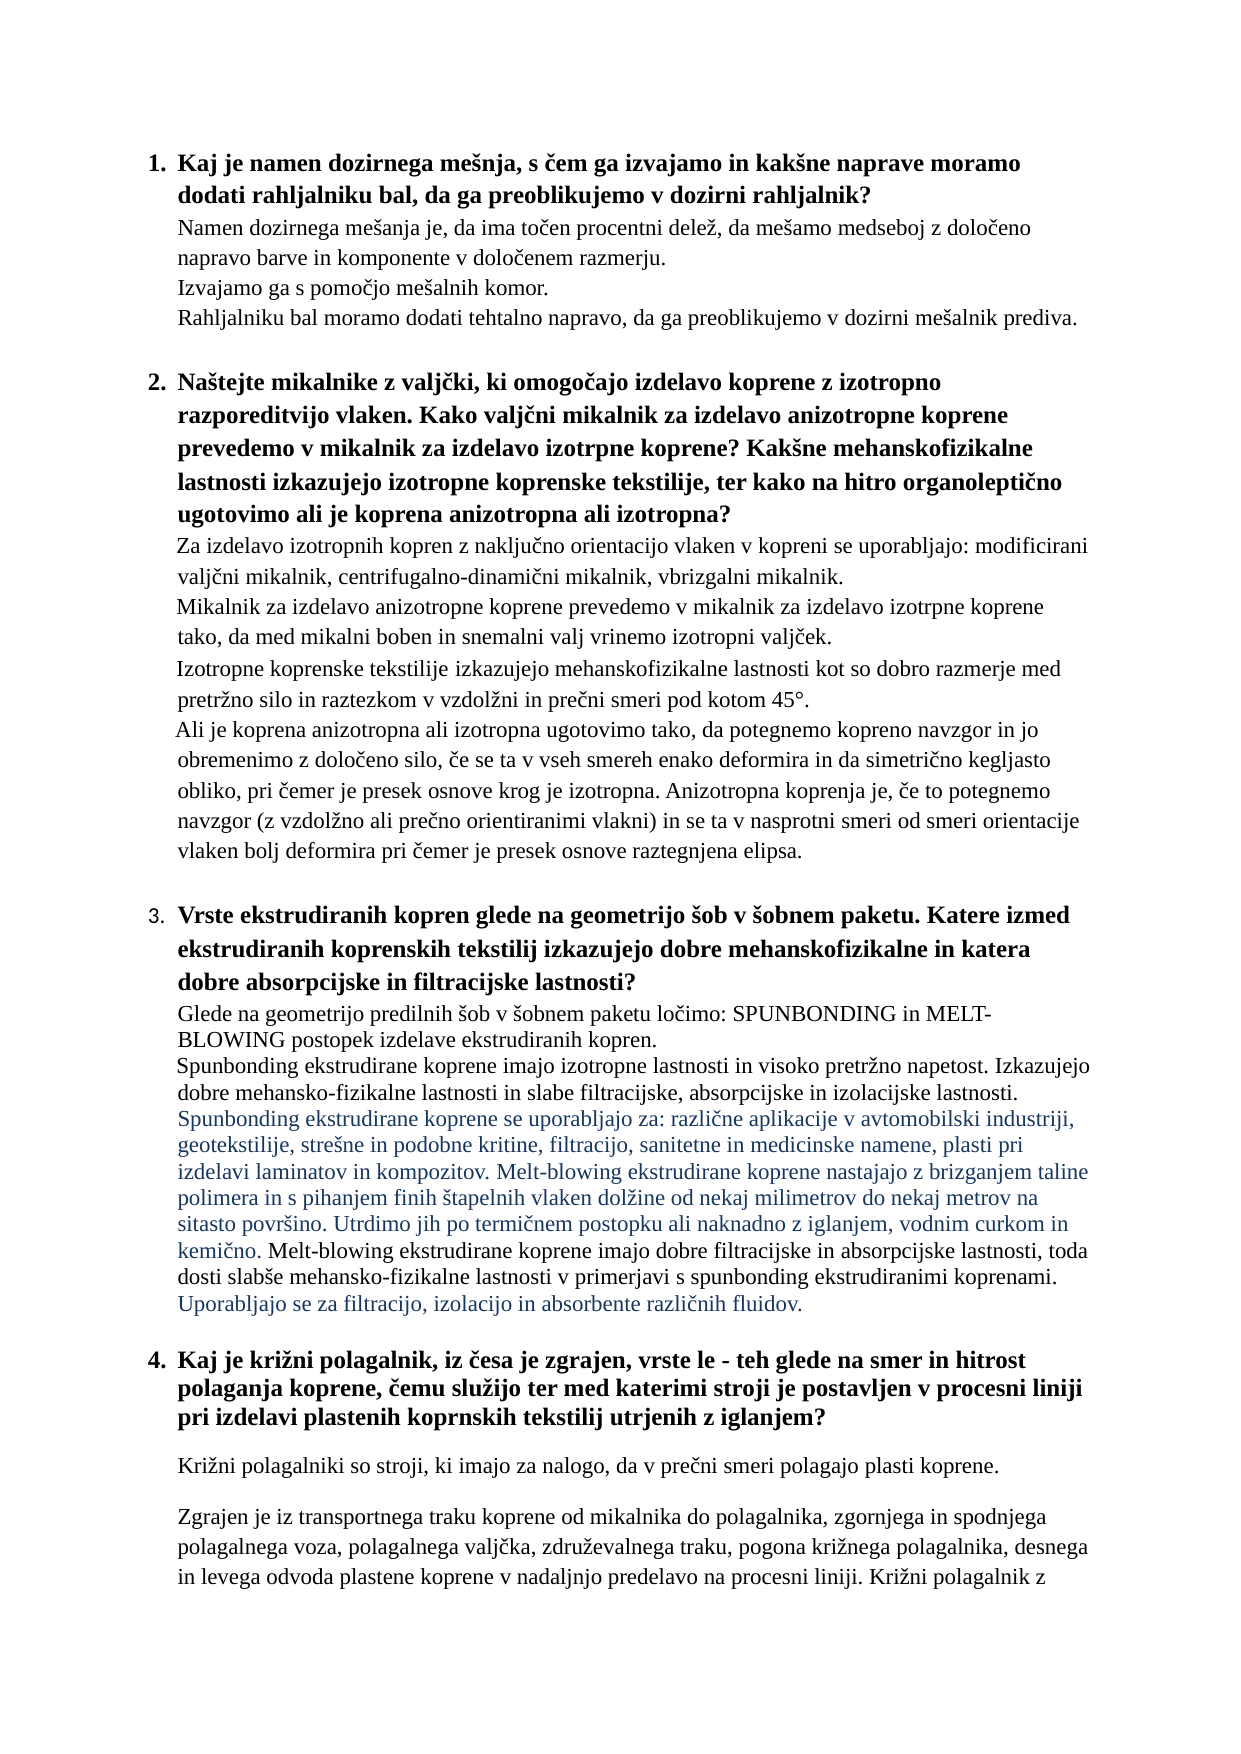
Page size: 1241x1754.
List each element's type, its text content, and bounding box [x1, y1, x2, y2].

list Naštejte mikalnike z valjčki, ki omogočajo izdelavo koprene z izotropno razporeditvijo vlaken. Kako valjčni mikalnik za izdelavo anizotropne koprene prevedemo v mikalnik za izdelavo izotrpne koprene? Kakšne mehanskofizikalne lastnosti izkazujejo izotropne koprenske tekstilije, ter kako na hitro organoleptično ugotovimo ali je koprena anizotropna ali izotropna? [148, 367, 1093, 528]
text Izotropne koprenske tekstilije izkazujejo mehanskofizikalne lastnosti kot so dobro razmerje med pretržno silo in raztezkom v vzdolžni in prečni smeri pod kotom 45°. [148, 653, 1093, 712]
list Zgrajen je iz transportnega traku koprene od mikalnika do polagalnika, zgornjega in spodnjega polagalnega voza, polagalnega valjčka, združevalnega traku, pogona križnega polagalnika, desnega in levega odvoda plastene koprene v nadaljnjo predelavo na procesni liniji. Križni polagalnik z [177, 1503, 1093, 1589]
list Za izdelavo izotropnih kopren z naključno orientacijo vlaken v kopreni se uporabljajo: modificirani valjčni mikalnik, centrifugalno-dinamični mikalnik, vbrizgalni mikalnik. [148, 533, 1093, 589]
list Vrste ekstrudiranih kopren glede na geometrijo šob v šobnem paketu. Katere izmed ekstrudiranih koprenskih tekstilij izkazujejo dobre mehanskofizikalne in katera dobre absorpcijske in filtracijske lastnosti? [148, 900, 1093, 995]
text Namen dozirnega mešanja je, da ima točen procentni delež, da mešamo medseboj z določeno napravo barve in komponente v določenem razmerju. [177, 214, 1093, 270]
text Izvajamo ga s pomočjo mešalnih komor. [177, 274, 1093, 300]
list Kaj je namen dozirnega mešnja, s čem ga izvajamo in kakšne naprave moramo dodati rahljalniku bal, da ga preoblikujemo v dozirni rahljalnik? [148, 148, 1093, 209]
list Mikalnik za izdelavo anizotropne koprene prevedemo v mikalnik za izdelavo izotrpne koprene tako, da med mikalni boben in snemalni valj vrinemo izotropni valjček. [148, 593, 1093, 649]
text Ali je koprena anizotropna ali izotropna ugotovimo tako, da potegnemo kopreno navzgor in jo obremenimo z določeno silo, če se ta v vseh smereh enako deformira in da simetrično kegljasto obliko, pri čemer je presek osnove krog je izotropna. Anizotropna koprenja je, če to potegnemo navzgor (z vzdolžno ali prečno orientiranimi vlakni) in se ta v nasprotni smeri od smeri orientacije vlaken bolj deformira pri čemer je presek osnove raztegnjena elipsa. [148, 716, 1093, 863]
text Spunbonding ekstrudirane koprene imajo izotropne lastnosti in visoko pretržno napetost. Izkazujejo dobre mehansko-fizikalne lastnosti in slabe filtracijske, absorpcijske in izolacijske lastnosti. Spunbonding ekstrudirane koprene se uporabljajo za: različne aplikacije v avtomobilski industriji, geotekstilije, strešne in podobne kritine, filtracijo, sanitetne in medicinske namene, plasti pri izdelavi laminatov in kompozitov. Melt-blowing ekstrudirane koprene nastajajo z brizganjem taline polimera in s pihanjem finih štapelnih vlaken dolžine od nekaj milimetrov do nekaj metrov na sitasto površino. Utrdimo jih po termičnem postopku ali naknadno z iglanjem, vodnim curkom in kemično. Melt-blowing ekstrudirane koprene imajo dobre filtracijske in absorpcijske lastnosti, toda dosti slabše mehansko-fizikalne lastnosti v primerjavi s spunbonding ekstrudiranimi koprenami. Uporabljajo se za filtracijo, izolacijo in absorbente različnih fluidov. [148, 1052, 1093, 1316]
list Glede na geometrijo predilnih šob v šobnem paketu ločimo: SPUNBONDING in MELT-BLOWING postopek izdelave ekstrudiranih kopren. [177, 1000, 1093, 1052]
list Križni polagalniki so stroji, ki imajo za nalogo, da v prečni smeri polagajo plasti koprene. [177, 1452, 1093, 1478]
list Kaj je križni polagalnik, iz česa je zgrajen, vrste le - teh glede na smer in hitrost polaganja koprene, čemu služijo ter med katerimi stroji je postavljen v procesni liniji pri izdelavi plastenih koprnskih tekstilij utrjenih z iglanjem? [148, 1345, 1093, 1431]
text Rahljalniku bal moramo dodati tehtalno napravo, da ga preoblikujemo v dozirni mešalnik prediva. [177, 304, 1093, 331]
